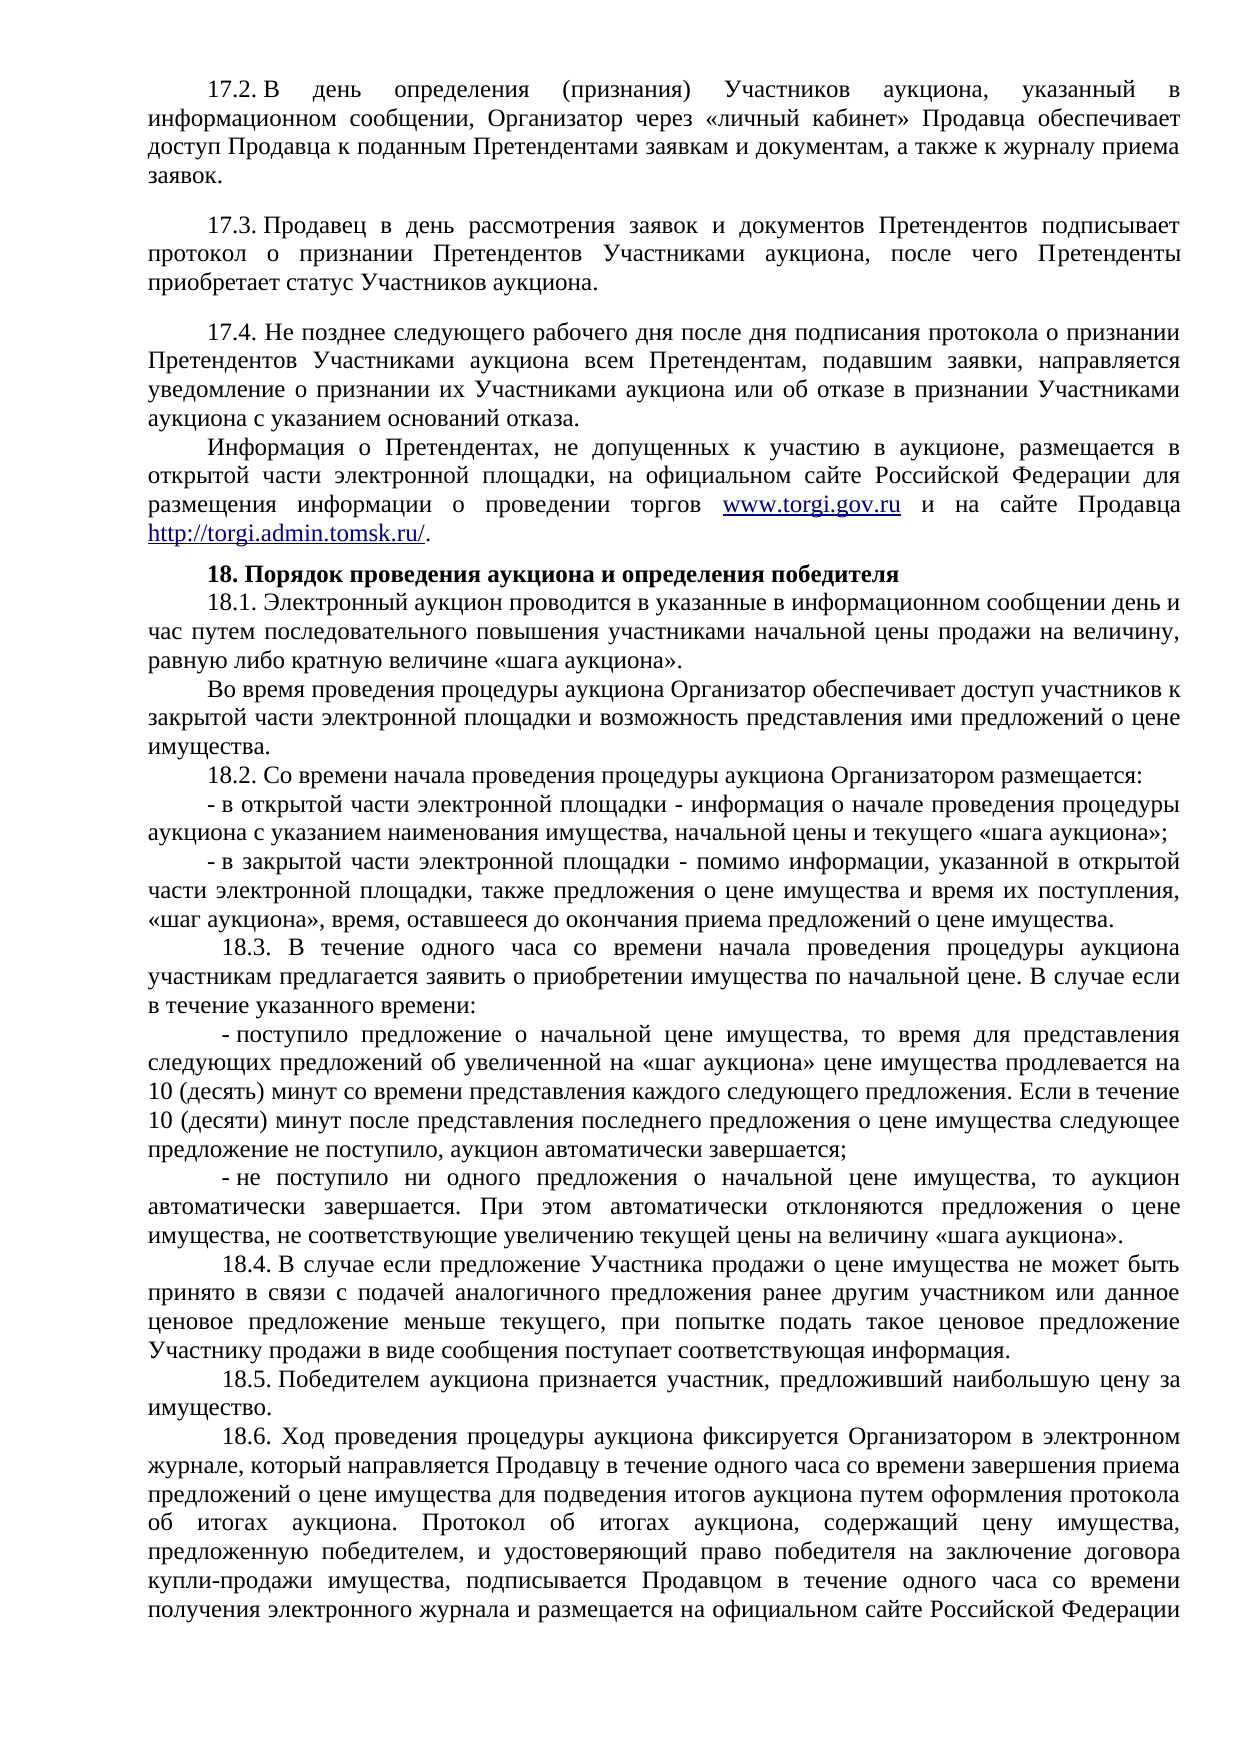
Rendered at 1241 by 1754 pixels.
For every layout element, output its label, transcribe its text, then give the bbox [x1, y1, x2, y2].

text 17.2. В день определения (признания) Участников аукциона, указанный в информационном сообщении, Организатор через «личный кабинет» Продавца обеспечивает доступ Продавца к поданным Претендентами заявкам и документам, а также к журналу приема заявок. [148, 74, 1181, 189]
text 17.3. Продавец в день рассмотрения заявок и документов Претендентов подписывает протокол о признании Претендентов Участниками аукциона, после чего Претенденты приобретает статус Участников аукциона. [148, 210, 1181, 296]
text 18.5. Победителем аукциона признается участник, предложивший наибольшую цену за имущество. [148, 1364, 1181, 1421]
text 18.4. В случае если предложение Участника продажи о цене имущества не может быть принято в связи с подачей аналогичного предложения ранее другим участником или данное ценовое предложение меньше текущего, при попытке подать такое ценовое предложение Участнику продажи в виде сообщения поступает соответствующая информация. [148, 1249, 1181, 1364]
text 17.4. Не позднее следующего рабочего дня после дня подписания протокола о признании Претендентов Участниками аукциона всем Претендентам, подавшим заявки, направляется уведомление о признании их Участниками аукциона или об отказе в признании Участниками аукциона с указанием оснований отказа. [148, 317, 1181, 432]
text Во время проведения процедуры аукциона Организатор обеспечивает доступ участников к закрытой части электронной площадки и возможность представления ими предложений о цене имущества. [148, 674, 1181, 760]
text 18.3. В течение одного часа со времени начала проведения процедуры аукциона участникам предлагается заявить о приобретении имущества по начальной цене. В случае если в течение указанного времени: [148, 932, 1181, 1019]
text - поступило предложение о начальной цене имущества, то время для представления следующих предложений об увеличенной на «шаг аукциона» цене имущества продлевается на 10 (десять) минут со времени представления каждого следующего предложения. Если в течение 10 (десяти) минут после представления последнего предложения о цене имущества следующее предложение не поступило, аукцион автоматически завершается; [148, 1019, 1181, 1162]
text Информация о Претендентах, не допущенных к участию в аукционе, размещается в открытой части электронной площадки, на официальном сайте Российской Федерации для размещения информации о проведении торгов www.torgi.gov.ru и на сайте Продавца http://torgi.admin.tomsk.ru/. [148, 432, 1181, 547]
text 18.6. Ход проведения процедуры аукциона фиксируется Организатором в электронном журнале, который направляется Продавцу в течение одного часа со времени завершения приема предложений о цене имущества для подведения итогов аукциона путем оформления протокола об итогах аукциона. Протокол об итогах аукциона, содержащий цену имущества, предложенную победителем, и удостоверяющий право победителя на заключение договора купли-продажи имущества, подписывается Продавцом в течение одного часа со времени получения электронного журнала и размещается на официальном сайте Российской Федерации [148, 1421, 1181, 1622]
text 18. Порядок проведения аукциона и определения победителя [148, 559, 1181, 587]
text - не поступило ни одного предложения о начальной цене имущества, то аукцион автоматически завершается. При этом автоматически отклоняются предложения о цене имущества, не соответствующие увеличению текущей цены на величину «шага аукциона». [148, 1162, 1181, 1249]
text - в открытой части электронной площадки - информация о начале проведения процедуры аукциона с указанием наименования имущества, начальной цены и текущего «шага аукциона»; [148, 789, 1181, 846]
text - в закрытой части электронной площадки - помимо информации, указанной в открытой части электронной площадки, также предложения о цене имущества и время их поступления, «шаг аукциона», время, оставшееся до окончания приема предложений о цене имущества. [148, 846, 1181, 932]
text 18.1. Электронный аукцион проводится в указанные в информационном сообщении день и час путем последовательного повышения участниками начальной цены продажи на величину, равную либо кратную величине «шага аукциона». [148, 587, 1181, 674]
text 18.2. Со времени начала проведения процедуры аукциона Организатором размещается: [148, 760, 1181, 789]
